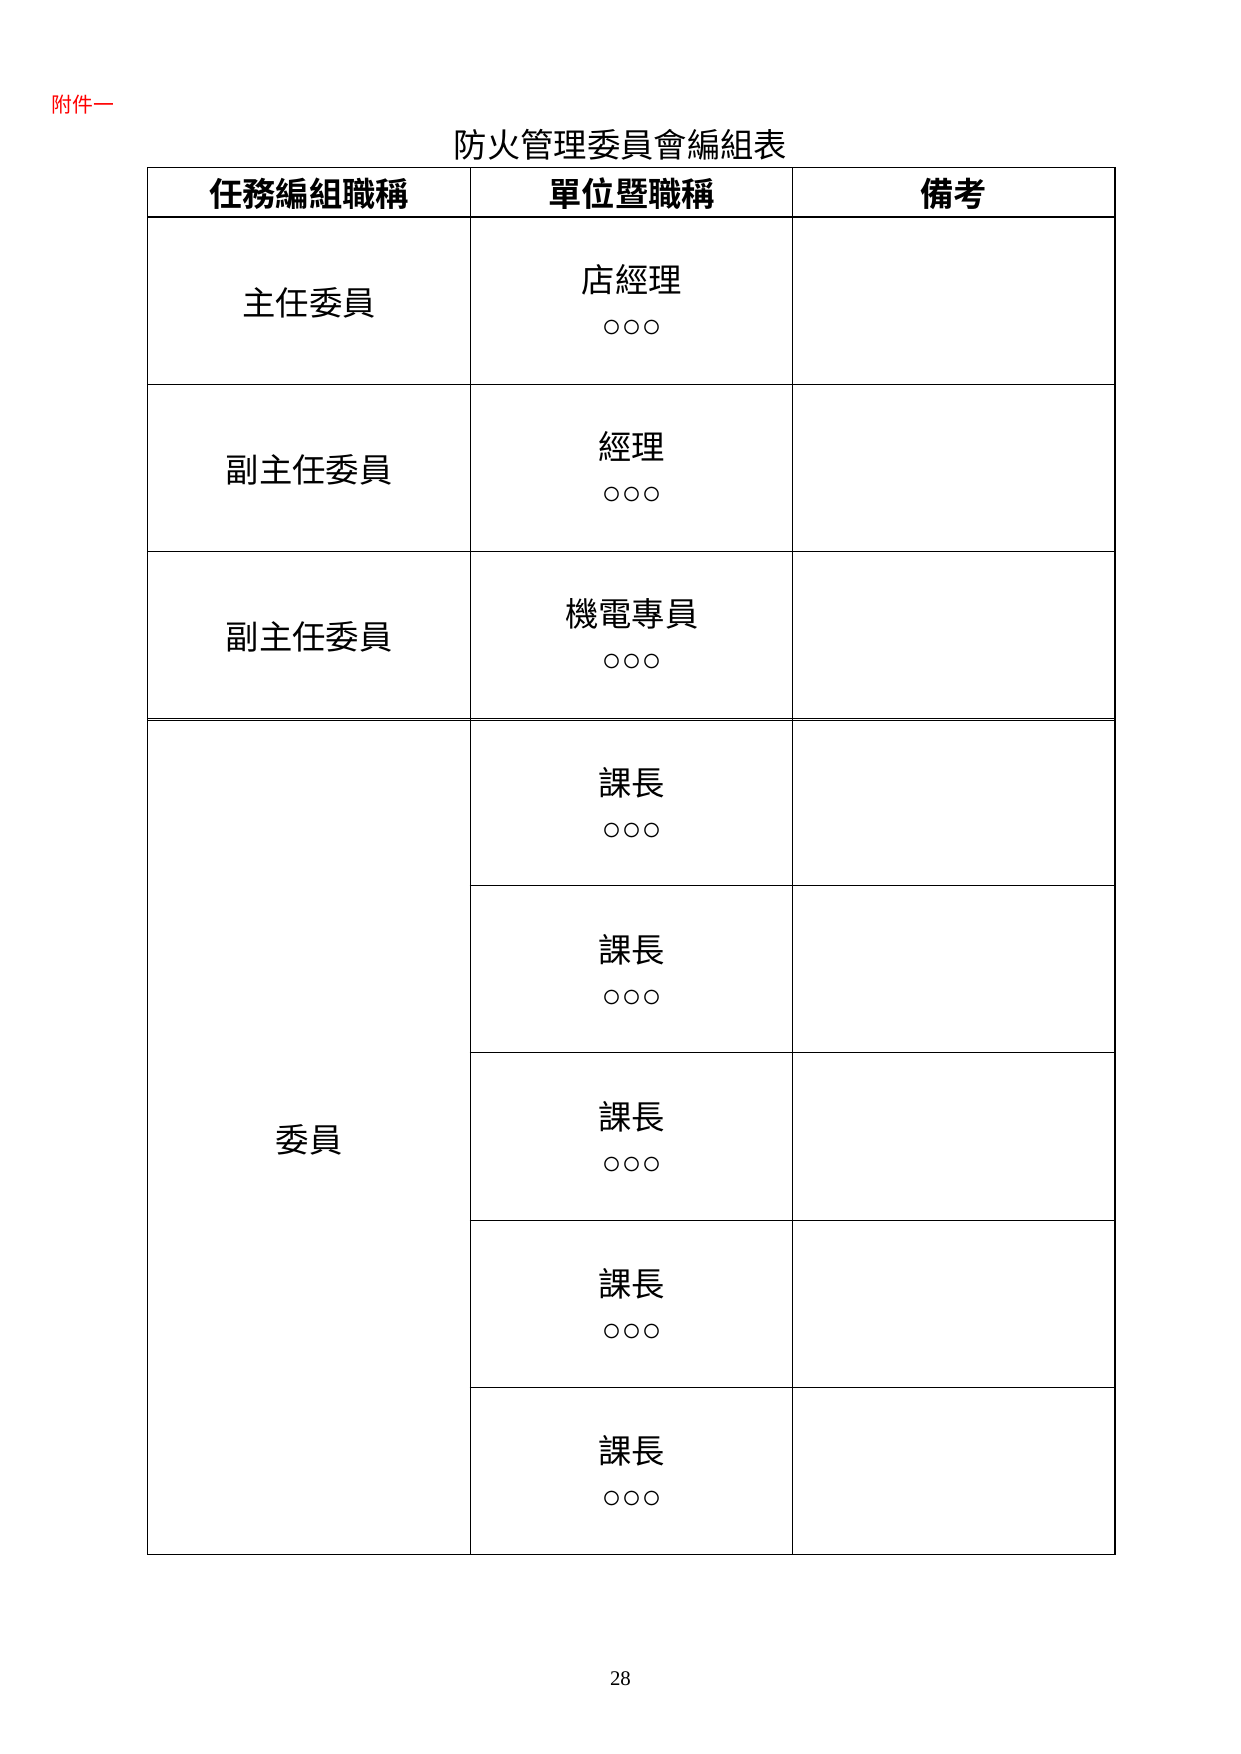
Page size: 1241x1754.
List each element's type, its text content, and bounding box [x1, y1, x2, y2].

table_header 單位暨職稱 [471, 168, 792, 216]
table_cell [793, 385, 1114, 551]
table_cell 機電專員 ○○○ [471, 552, 792, 718]
table_header 任務編組職稱 [148, 168, 470, 216]
text 防火管理委員會編組表 [148, 119, 1092, 167]
table_cell 委員 [148, 721, 470, 1554]
table_cell [793, 886, 1114, 1052]
table_cell [793, 1221, 1114, 1387]
table_cell [793, 721, 1114, 885]
table_cell [793, 1388, 1114, 1554]
table_cell 副主任委員 [148, 552, 470, 718]
table_cell 副主任委員 [148, 385, 470, 551]
table_cell [793, 552, 1114, 718]
table_cell 店經理 ○○○ [471, 218, 792, 383]
table_cell 課長 ○○○ [471, 886, 792, 1052]
table_cell 課長 ○○○ [471, 1053, 792, 1219]
table_cell 課長 ○○○ [471, 1388, 792, 1554]
table_cell 經理 ○○○ [471, 385, 792, 551]
table_header 備考 [793, 168, 1114, 216]
table_cell 課長 ○○○ [471, 1221, 792, 1387]
table_cell 課長 ○○○ [471, 721, 792, 885]
table_cell [793, 218, 1114, 383]
text 附件一 [51, 89, 1092, 119]
table_cell [793, 1053, 1114, 1219]
table_cell 主任委員 [148, 218, 470, 383]
